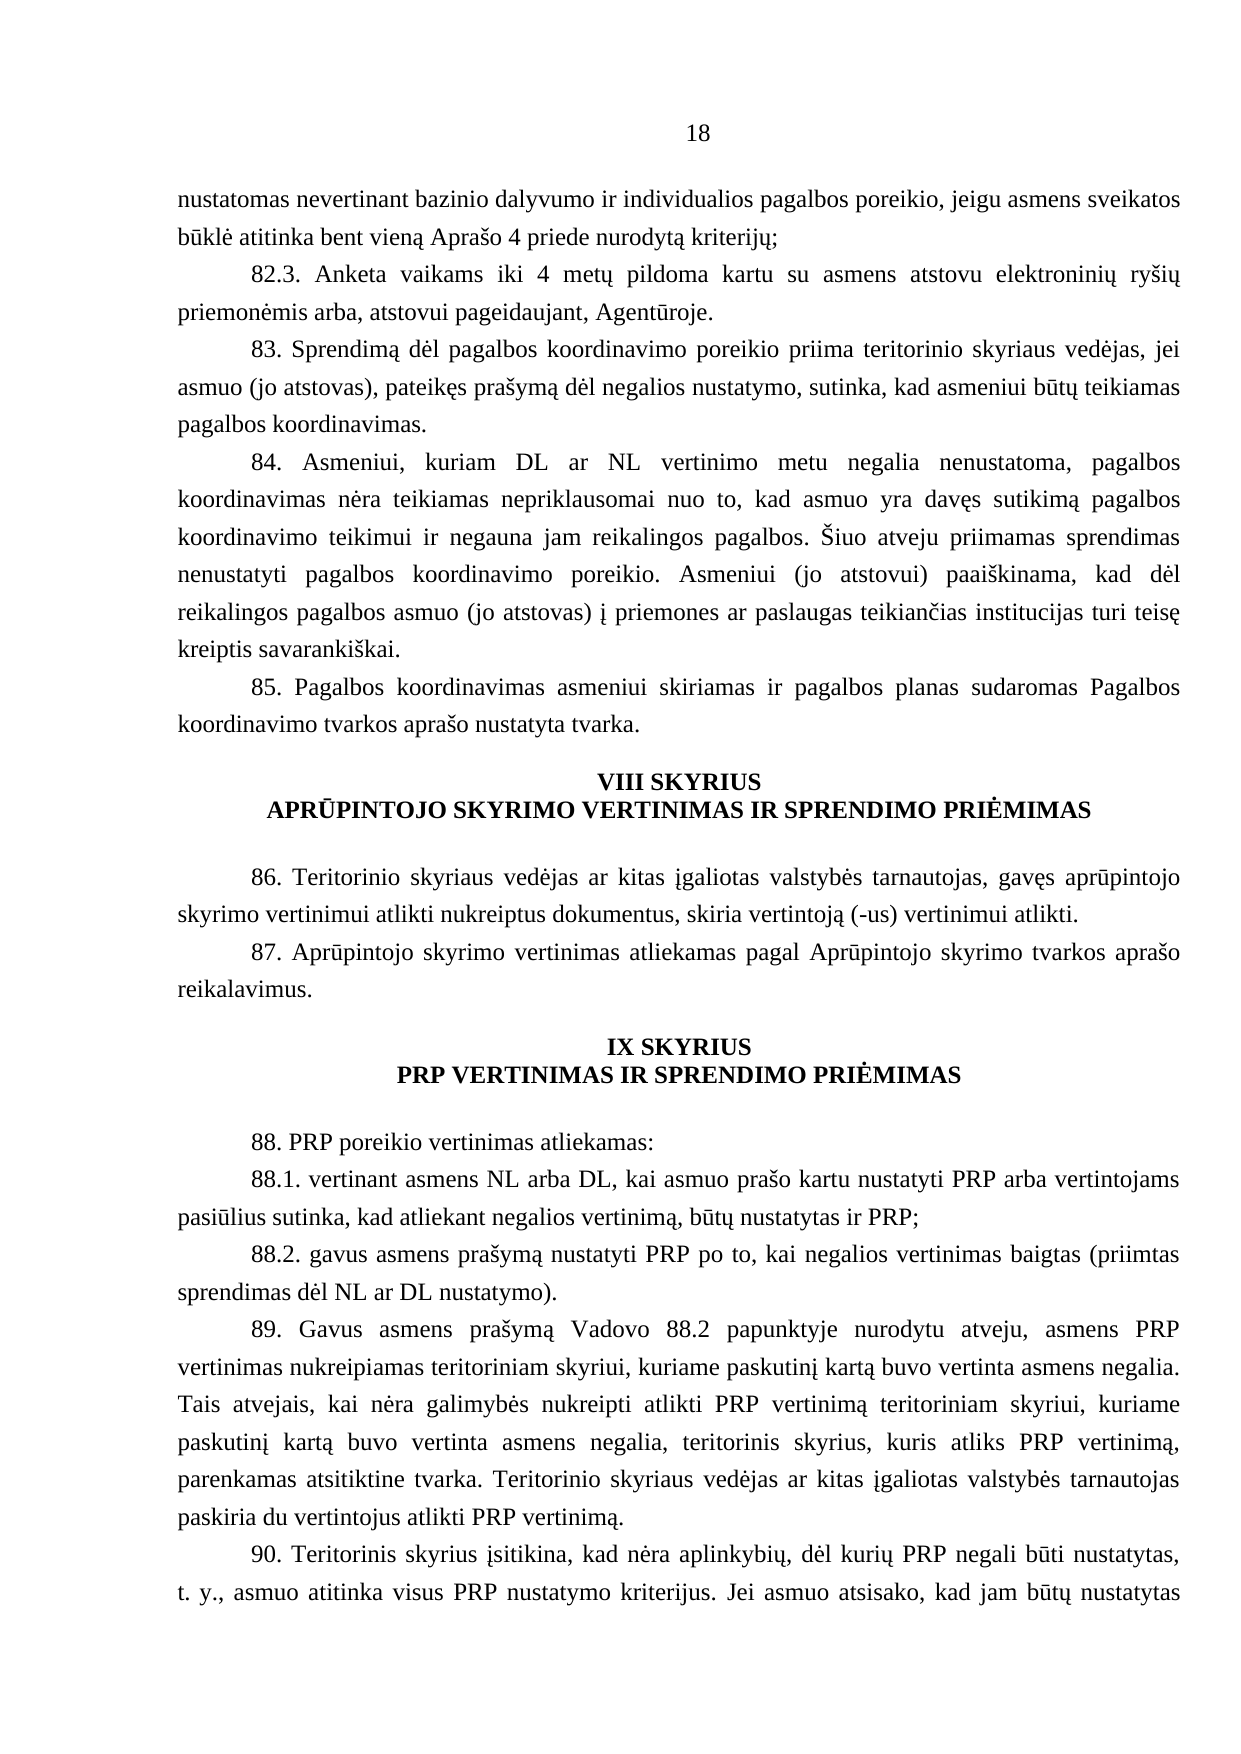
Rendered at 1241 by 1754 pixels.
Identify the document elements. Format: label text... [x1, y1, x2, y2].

text 90. Teritorinis skyrius įsitikina, kad nėra aplinkybių, dėl kurių PRP negali būti nustatytas, t. y., asmuo atitinka visus PRP nustatymo kriterijus. Jei asmuo atsisako, kad jam būtų nustatytas [177, 1531, 1181, 1606]
text IX SKYRIUS [177, 1032, 1181, 1061]
text nustatomas nevertinant bazinio dalyvumo ir individualios pagalbos poreikio, jeigu asmens sveikatos būklė atitinka bent vieną Aprašo 4 priede nurodytą kriterijų; [177, 176, 1181, 251]
text PRP VERTINIMAS IR SPRENDIMO PRIĖMIMAS [177, 1061, 1181, 1089]
text 83. Sprendimą dėl pagalbos koordinavimo poreikio priima teritorinio skyriaus vedėjas, jei asmuo (jo atstovas), pateikęs prašymą dėl negalios nustatymo, sutinka, kad asmeniui būtų teikiamas pagalbos koordinavimas. [177, 326, 1181, 438]
text 88.1. vertinant asmens NL arba DL, kai asmuo prašo kartu nustatyti PRP arba vertintojams pasiūlius sutinka, kad atliekant negalios vertinimą, būtų nustatytas ir PRP; [177, 1156, 1181, 1231]
text 85. Pagalbos koordinavimas asmeniui skiriamas ir pagalbos planas sudaromas Pagalbos koordinavimo tvarkos aprašo nustatyta tvarka. [177, 663, 1181, 738]
text 88.2. gavus asmens prašymą nustatyti PRP po to, kai negalios vertinimas baigtas (priimtas sprendimas dėl NL ar DL nustatymo). [177, 1231, 1181, 1306]
text 88. PRP poreikio vertinimas atliekamas: [177, 1118, 1181, 1156]
text 87. Aprūpintojo skyrimo vertinimas atliekamas pagal Aprūpintojo skyrimo tvarkos aprašo reikalavimus. [177, 928, 1181, 1003]
text APRŪPINTOJO SKYRIMO VERTINIMAS IR SPRENDIMO PRIĖMIMAS [177, 796, 1181, 824]
text 82.3. Anketa vaikams iki 4 metų pildoma kartu su asmens atstovu elektroninių ryšių priemonėmis arba, atstovui pageidaujant, Agentūroje. [177, 251, 1181, 326]
text VIII SKYRIUS [177, 767, 1181, 796]
text 89. Gavus asmens prašymą Vadovo 88.2 papunktyje nurodytu atveju, asmens PRP vertinimas nukreipiamas teritoriniam skyriui, kuriame paskutinį kartą buvo vertinta asmens negalia. Tais atvejais, kai nėra galimybės nukreipti atlikti PRP vertinimą teritoriniam skyriui, kuriame paskutinį kartą buvo vertinta asmens negalia, teritorinis skyrius, kuris atliks PRP vertinimą, parenkamas atsitiktine tvarka. Teritorinio skyriaus vedėjas ar kitas įgaliotas valstybės tarnautojas paskiria du vertintojus atlikti PRP vertinimą. [177, 1306, 1181, 1531]
text 86. Teritorinio skyriaus vedėjas ar kitas įgaliotas valstybės tarnautojas, gavęs aprūpintojo skyrimo vertinimui atlikti nukreiptus dokumentus, skiria vertintoją (-us) vertinimui atlikti. [177, 853, 1181, 928]
text 84. Asmeniui, kuriam DL ar NL vertinimo metu negalia nenustatoma, pagalbos koordinavimas nėra teikiamas nepriklausomai nuo to, kad asmuo yra davęs sutikimą pagalbos koordinavimo teikimui ir negauna jam reikalingos pagalbos. Šiuo atveju priimamas sprendimas nenustatyti pagalbos koordinavimo poreikio. Asmeniui (jo atstovui) paaiškinama, kad dėl reikalingos pagalbos asmuo (jo atstovas) į priemones ar paslaugas teikiančias institucijas turi teisę kreiptis savarankiškai. [177, 438, 1181, 663]
